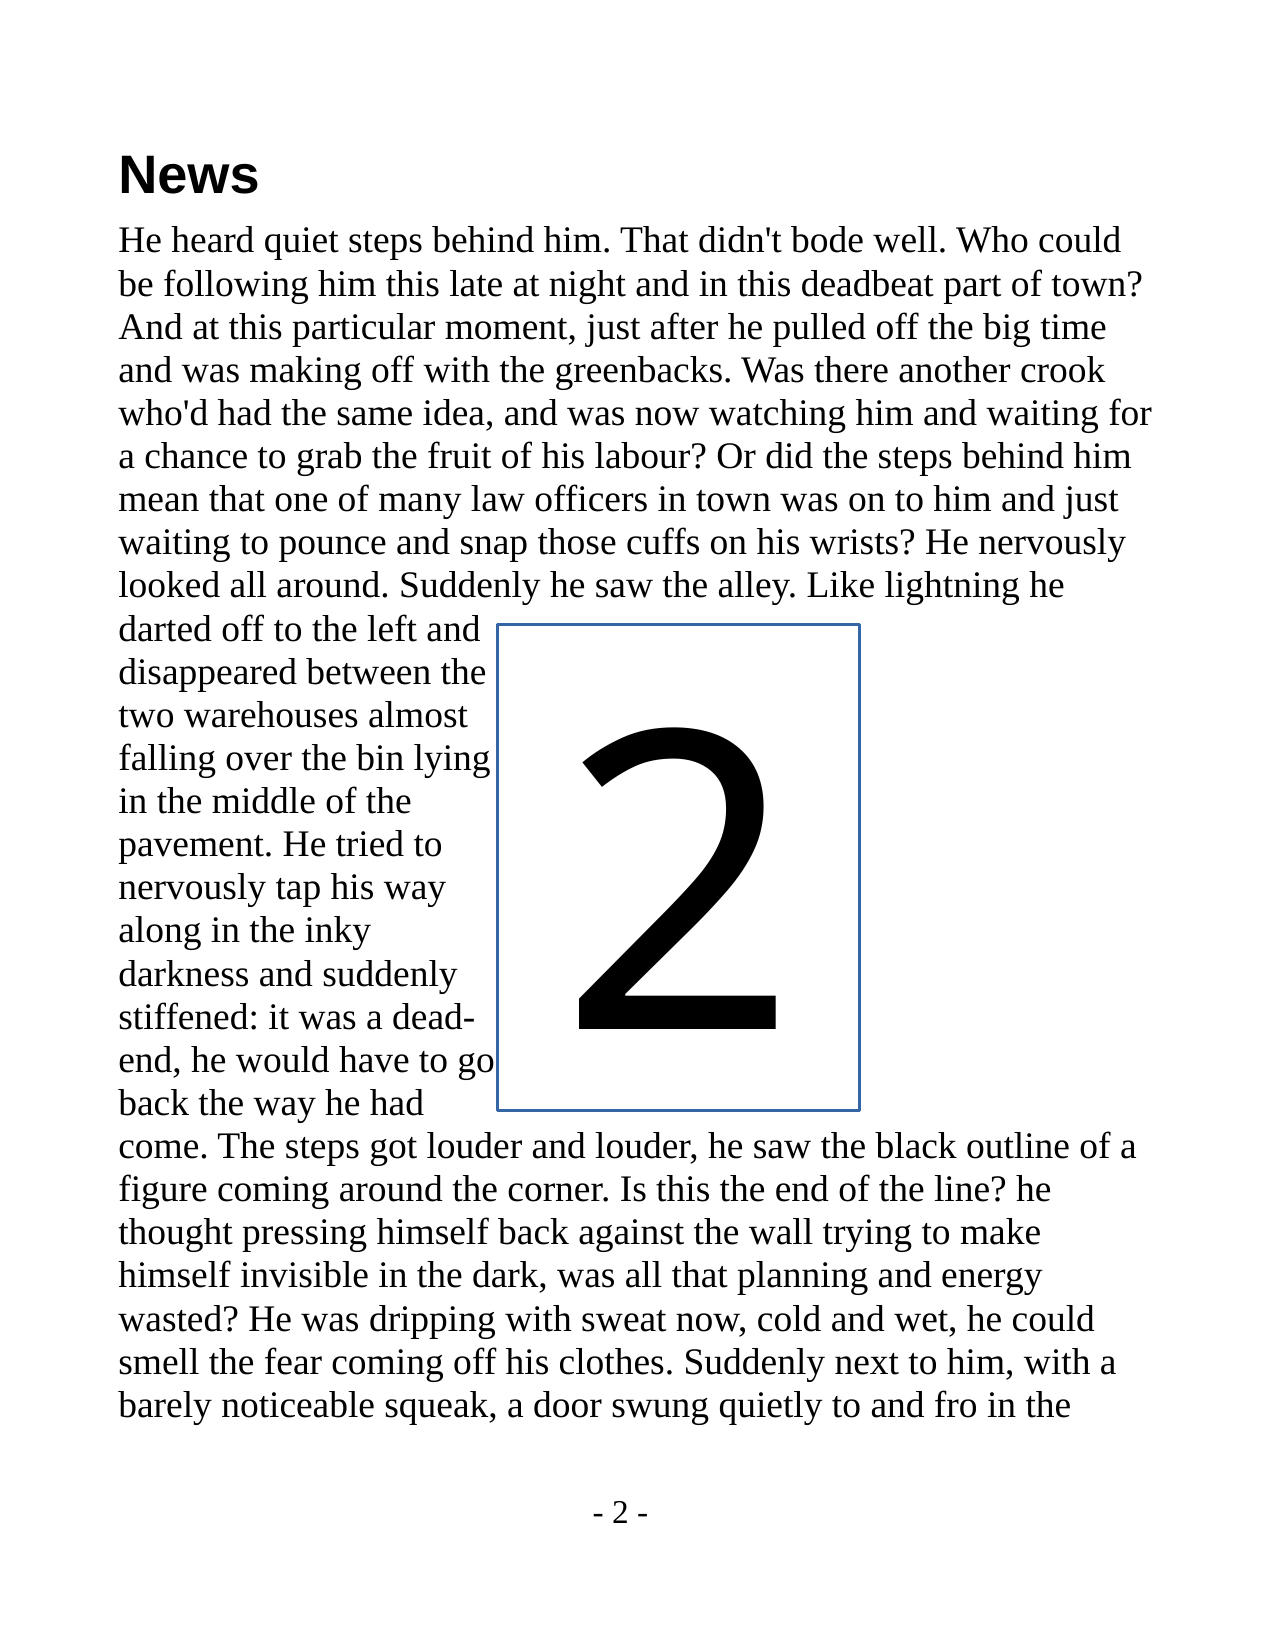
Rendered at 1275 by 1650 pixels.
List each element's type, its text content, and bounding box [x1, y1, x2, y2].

subtitle News [118, 143, 1157, 205]
text He heard quiet steps behind him. That didn't bode well. Who could be following him this late at night and in this deadbeat part of town? And at this particular moment, just after he pulled off the big time and was making off with the greenbacks. Was there another crook who'd had the same idea, and was now watching him and waiting for a chance to grab the fruit of his labour? Or did the steps behind him mean that one of many law officers in town was on to him and just waiting to pounce and snap those cuffs on his wrists? He nervously looked all around. Suddenly he saw the alley. Like lightning he darted off to the left and disappeared between the two warehouses almost falling over the bin lying in the middle of the pavement. He tried to nervously tap his way along in the inky darkness and suddenly stiffened: it was a dead-end, he would have to go back the way he had come. The steps got louder and louder, he saw the black outline of a figure coming around the corner. Is this the end of the line? he thought pressing himself back against the wall trying to make himself invisible in the dark, was all that planning and energy wasted? He was dripping with sweat now, cold and wet, he could smell the fear coming off his clothes. Suddenly next to him, with a barely noticeable squeak, a door swung quietly to and fro in the night's breeze. Could this be the haven he'd prayed for? Slowly he slid toward the door, pressing himself more and more into the wall, into the dark, away from his enemy. Would this door save his hide? [118, 218, 1157, 1425]
